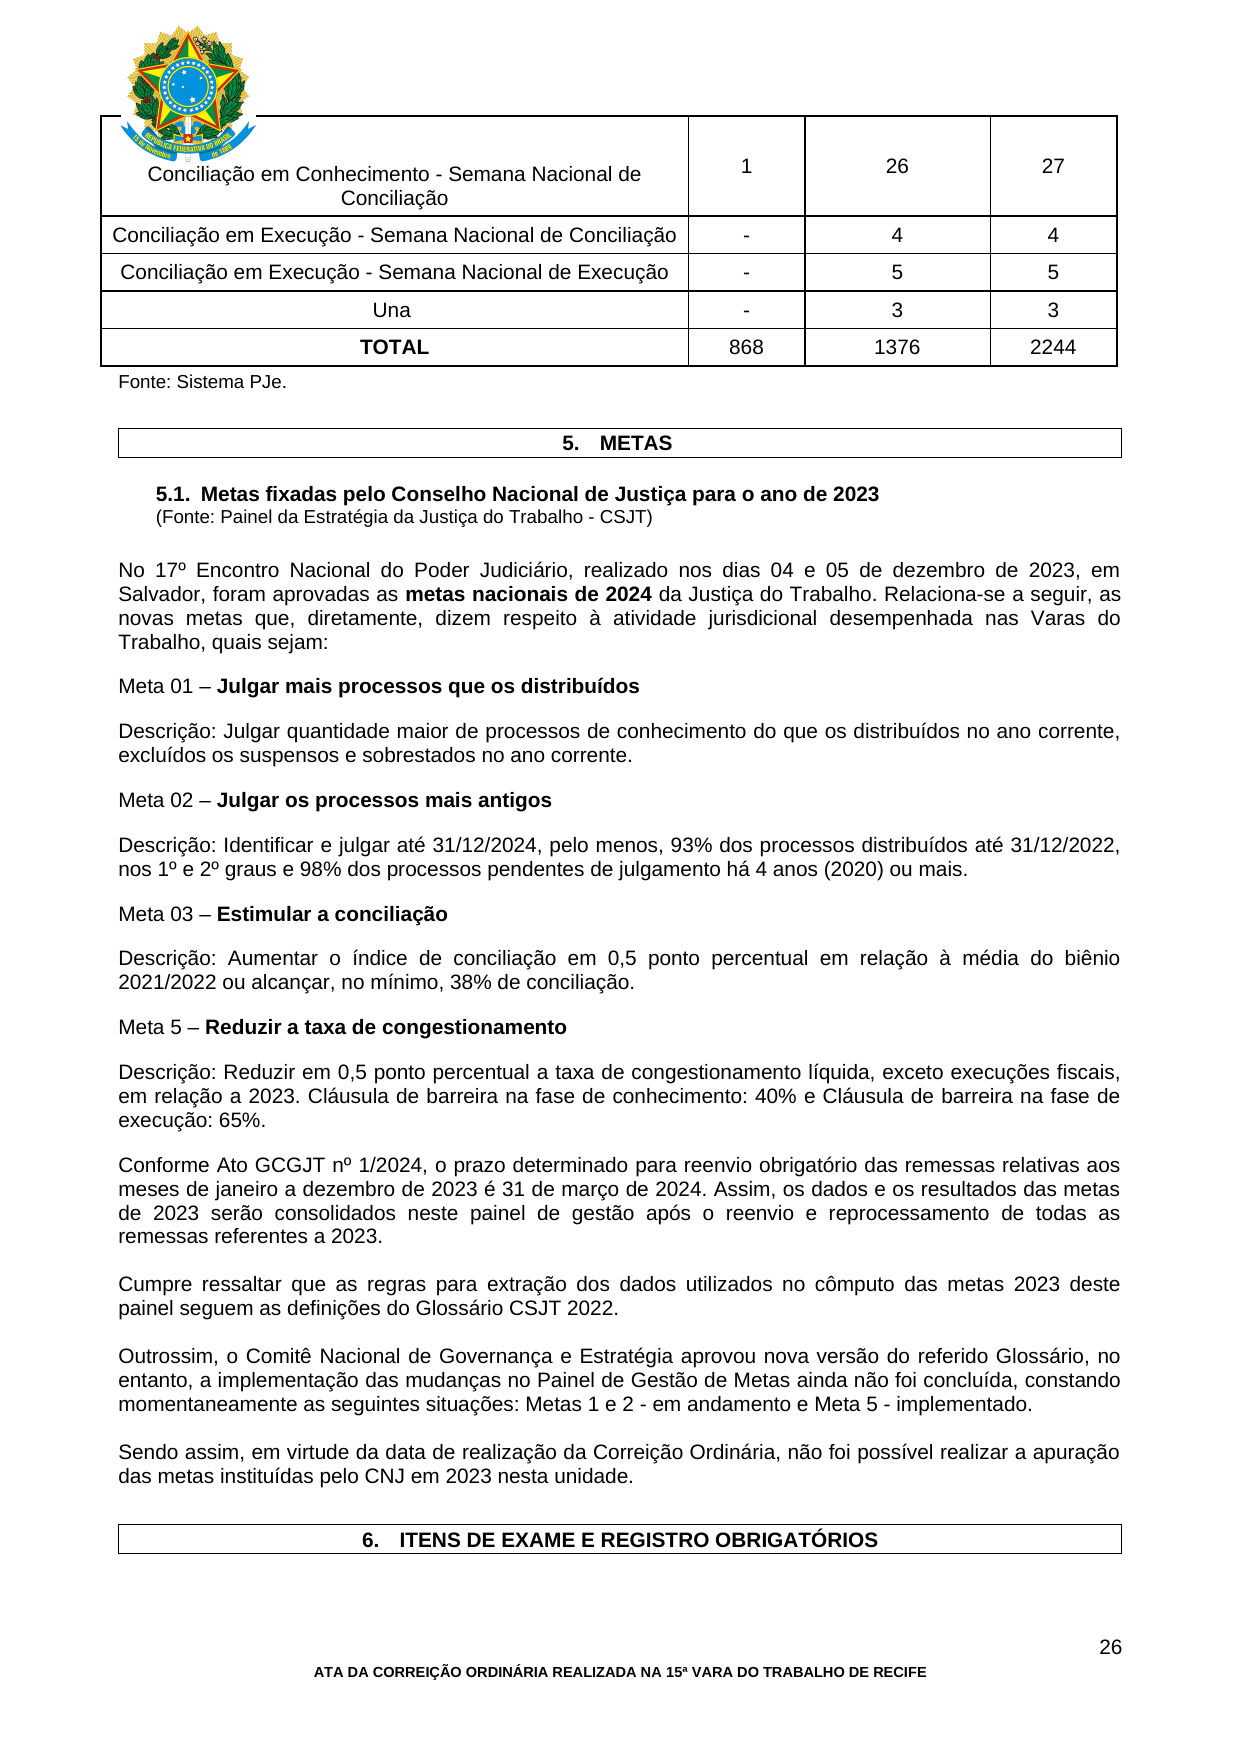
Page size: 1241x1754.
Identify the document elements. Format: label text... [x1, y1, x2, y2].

table_cell Una [102, 292, 118, 327]
table_cell 27 [991, 117, 1116, 163]
table_cell Conciliação em Conhecimento - Semana Nacional de Conciliação [102, 117, 688, 215]
table_cell TOTAL [102, 329, 118, 365]
table_cell 26 [806, 117, 990, 163]
table_cell 1 [689, 117, 804, 163]
